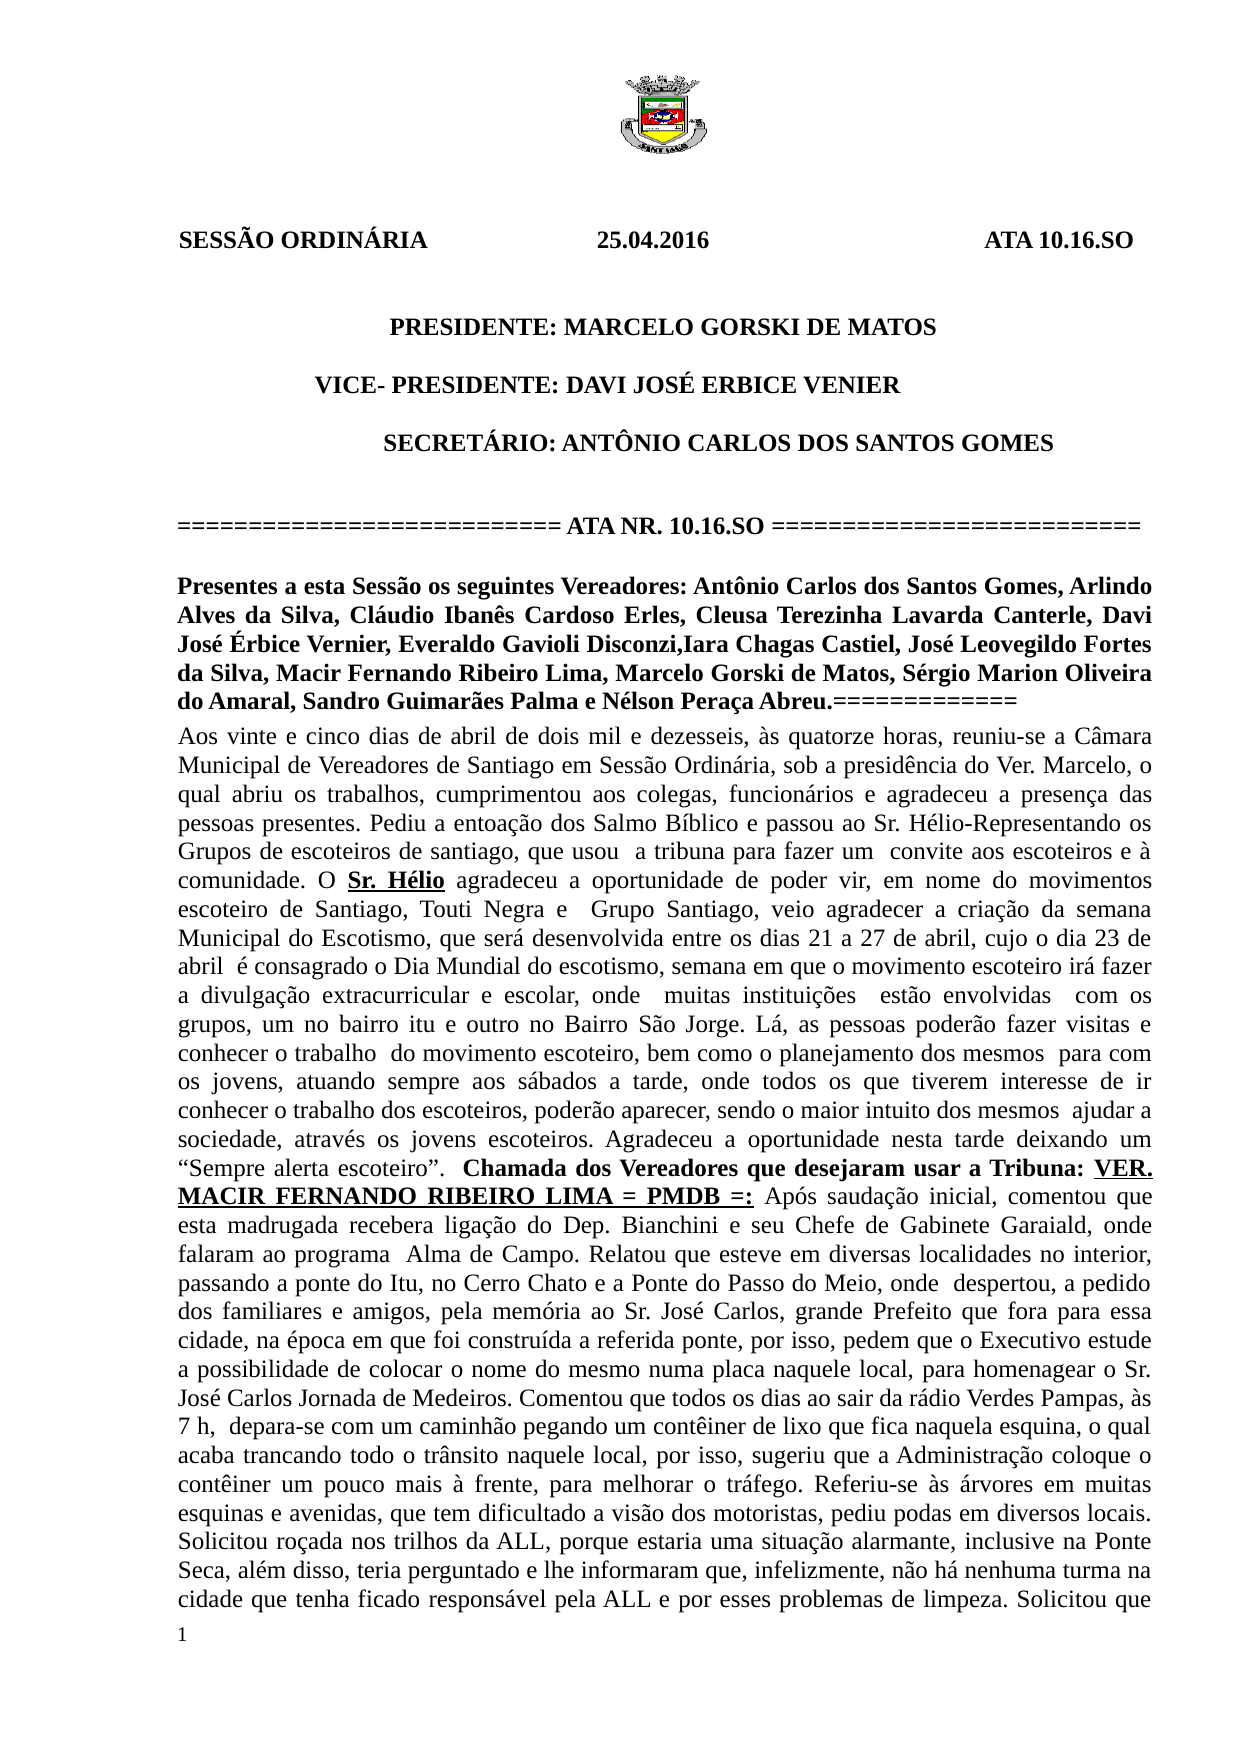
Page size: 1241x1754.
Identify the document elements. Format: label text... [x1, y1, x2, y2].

subtitle Presentes a esta Sessão os seguintes Vereadores: Antônio Carlos dos Santos Gomes, Arlindo Alves da Silva, Cláudio Ibanês Cardoso Erles, Cleusa Terezinha Lavarda Canterle, Davi José Érbice Vernier, Everaldo Gavioli Disconzi,Iara Chagas Castiel, José Leovegildo Fortes da Silva, Macir Fernando Ribeiro Lima, Marcelo Gorski de Matos, Sérgio Marion Oliveira do Amaral, Sandro Guimarães Palma e Nélson Peraça Abreu.============= [177, 571, 1153, 715]
text SESSÃO ORDINÁRIA 25.04.2016 ATA 10.16.SO [116, 225, 1153, 253]
text SECRETÁRIO: ANTÔNIO CARLOS DOS SANTOS GOMES [177, 428, 1153, 457]
text PRESIDENTE: MARCELO GORSKI DE MATOS [177, 312, 1153, 340]
text Aos vinte e cinco dias de abril de dois mil e dezesseis, às quatorze horas, reuniu-se a Câmara Municipal de Vereadores de Santiago em Sessão Ordinária, sob a presidência do Ver. Marcelo, o qual abriu os trabalhos, cumprimentou aos colegas, funcionários e agradeceu a presença das pessoas presentes. Pediu a entoação dos Salmo Bíblico e passou ao Sr. Hélio-Representando os Grupos de escoteiros de santiago, que usou a tribuna para fazer um convite aos escoteiros e à comunidade. O Sr. Hélio agradeceu a oportunidade de poder vir, em nome do movimentos escoteiro de Santiago, Touti Negra e Grupo Santiago, veio agradecer a criação da semana Municipal do Escotismo, que será desenvolvida entre os dias 21 a 27 de abril, cujo o dia 23 de abril é consagrado o Dia Mundial do escotismo, semana em que o movimento escoteiro irá fazer a divulgação extracurricular e escolar, onde muitas instituições estão envolvidas com os grupos, um no bairro itu e outro no Bairro São Jorge. Lá, as pessoas poderão fazer visitas e conhecer o trabalho do movimento escoteiro, bem como o planejamento dos mesmos para com os jovens, atuando sempre aos sábados a tarde, onde todos os que tiverem interesse de ir conhecer o trabalho dos escoteiros, poderão aparecer, sendo o maior intuito dos mesmos ajudar a sociedade, através os jovens escoteiros. Agradeceu a oportunidade nesta tarde deixando um “Sempre alerta escoteiro”. Chamada dos Vereadores que desejaram usar a Tribuna: VER. MACIR FERNANDO RIBEIRO LIMA = PMDB =: Após saudação inicial, comentou que esta madrugada recebera ligação do Dep. Bianchini e seu Chefe de Gabinete Garaiald, onde falaram ao programa Alma de Campo. Relatou que esteve em diversas localidades no interior, passando a ponte do Itu, no Cerro Chato e a Ponte do Passo do Meio, onde despertou, a pedido dos familiares e amigos, pela memória ao Sr. José Carlos, grande Prefeito que fora para essa cidade, na época em que foi construída a referida ponte, por isso, pedem que o Executivo estude a possibilidade de colocar o nome do mesmo numa placa naquele local, para homenagear o Sr. José Carlos Jornada de Medeiros. Comentou que todos os dias ao sair da rádio Verdes Pampas, às 7 h, depara-se com um caminhão pegando um contêiner de lixo que fica naquela esquina, o qual acaba trancando todo o trânsito naquele local, por isso, sugeriu que a Administração coloque o contêiner um pouco mais à frente, para melhorar o tráfego. Referiu-se às árvores em muitas esquinas e avenidas, que tem dificultado a visão dos motoristas, pediu podas em diversos locais. Solicitou roçada nos trilhos da ALL, porque estaria uma situação alarmante, inclusive na Ponte Seca, além disso, teria perguntado e lhe informaram que, infelizmente, não há nenhuma turma na cidade que tenha ficado responsável pela ALL e por esses problemas de limpeza. Solicitou que [178, 721, 1153, 1613]
subtitle =========================== ATA NR. 10.16.SO ========================== [177, 511, 1153, 540]
text VICE- PRESIDENTE: DAVI JOSÉ ERBICE VENIER [177, 370, 1153, 399]
